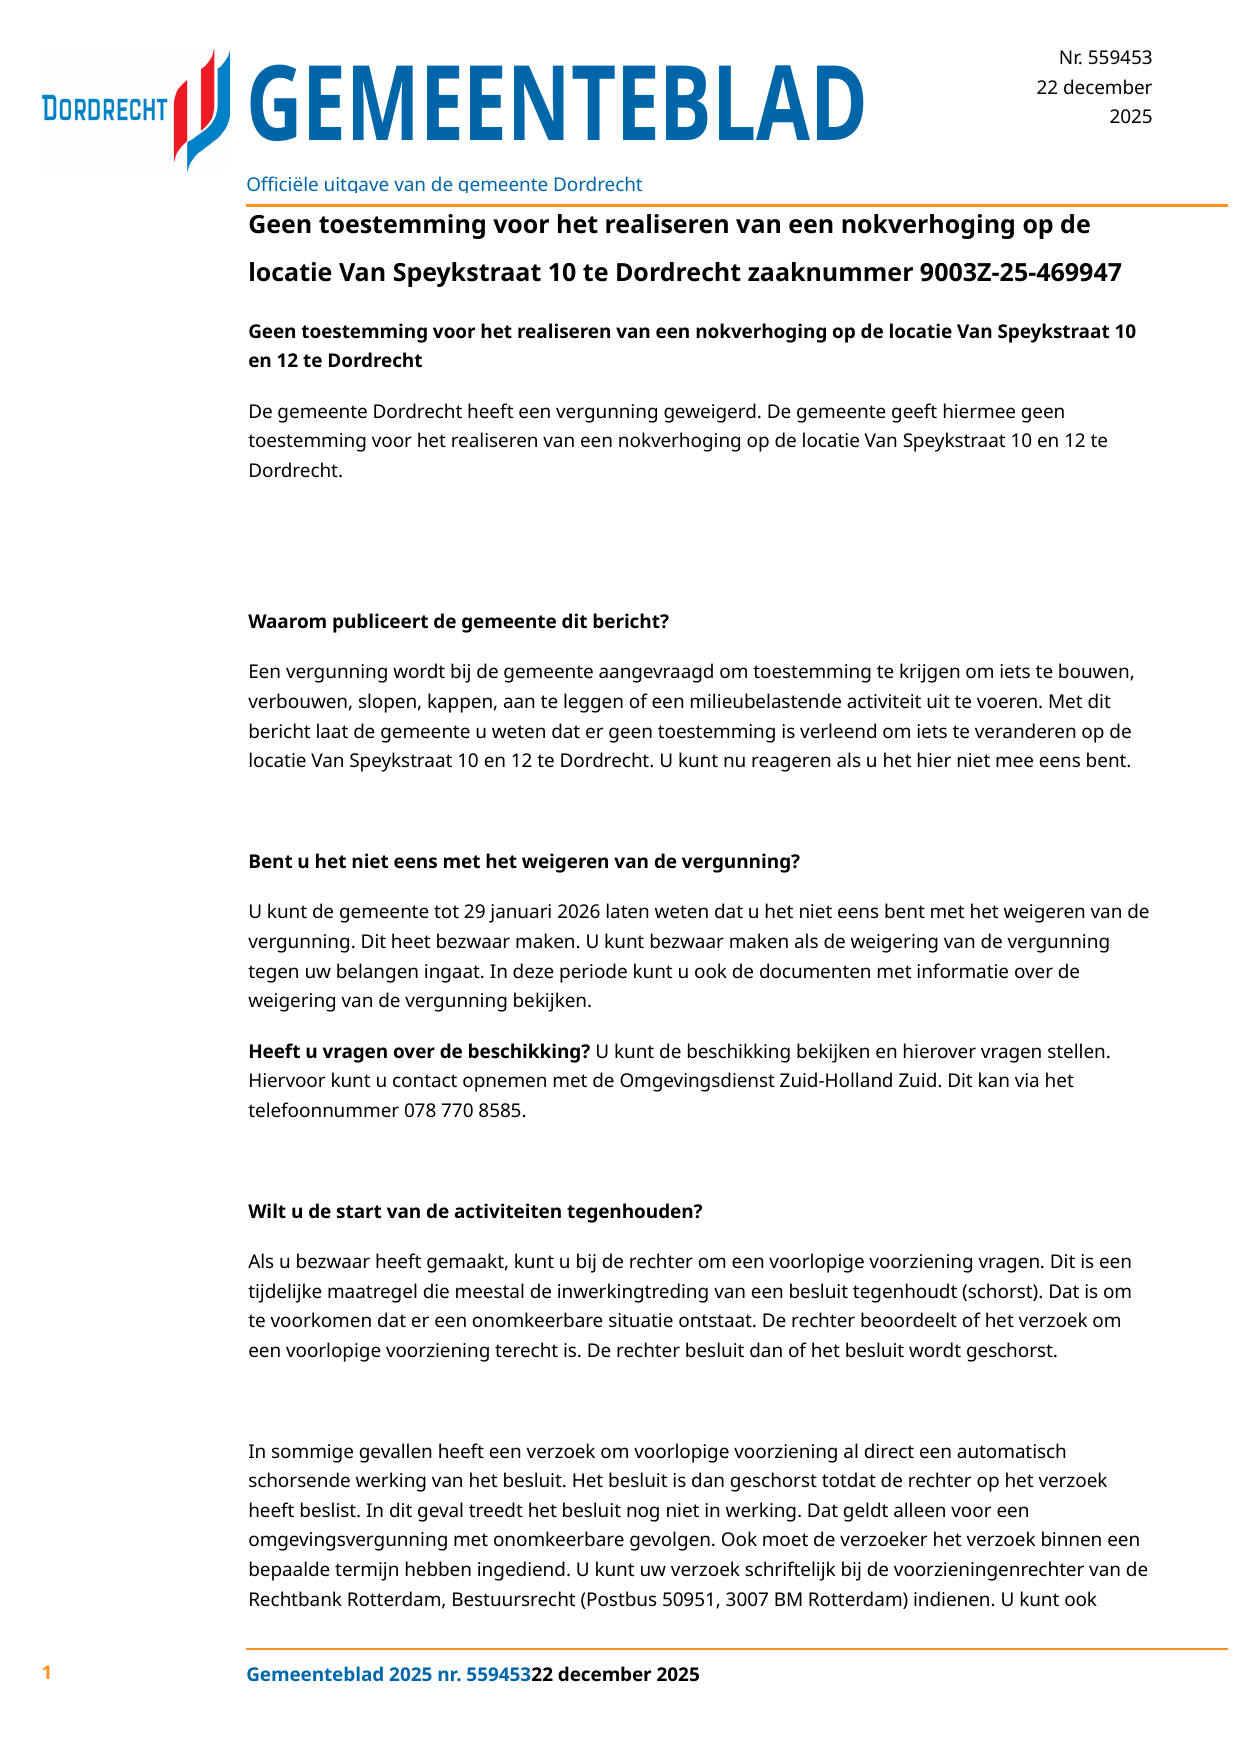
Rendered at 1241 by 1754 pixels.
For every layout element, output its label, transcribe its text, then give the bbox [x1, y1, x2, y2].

text Geen toestemming voor het realiseren van een nokverhoging op de locatie Van Speykstraat 10 en 12 te Dordrecht [248, 318, 1152, 373]
text Heeft u vragen over de beschikking? U kunt de beschikking bekijken en hierover vragen stellen. Hiervoor kunt u contact opnemen met de Omgevingsdienst Zuid-Holland Zuid. Dit kan via het telefoonnummer 078 770 8585. [248, 1038, 1152, 1123]
text Waarom publiceert de gemeente dit bericht? [248, 608, 1152, 634]
text De gemeente Dordrecht heeft een vergunning geweigerd. De gemeente geeft hiermee geen toestemming voor het realiseren van een nokverhoging op de locatie Van Speykstraat 10 en 12 te Dordrecht. [248, 398, 1152, 483]
text In sommige gevallen heeft een verzoek om voorlopige voorziening al direct een automatisch schorsende werking van het besluit. Het besluit is dan geschorst totdat de rechter op het verzoek heeft beslist. In dit geval treedt het besluit nog niet in werking. Dat geldt alleen voor een omgevingsvergunning met onomkeerbare gevolgen. Ook moet de verzoeker het verzoek binnen een bepaalde termijn hebben ingediend. U kunt uw verzoek schriftelijk bij de voorzieningenrechter van de Rechtbank Rotterdam, Bestuursrecht (Postbus 50951, 3007 BM Rotterdam) indienen. U kunt ook [248, 1438, 1152, 1612]
text Bent u het niet eens met het weigeren van de vergunning? [248, 848, 1152, 874]
text Geen toestemming voor het realiseren van een nokverhoging op de locatie Van Speykstraat 10 te Dordrecht zaaknummer 9003Z-25-469947 [248, 207, 1152, 288]
text Als u bezwaar heeft gemaakt, kunt u bij de rechter om een voorlopige voorziening vragen. Dit is een tijdelijke maatregel die meestal de inwerkingtreding van een besluit tegenhoudt (schorst). Dat is om te voorkomen dat er een onomkeerbare situatie ontstaat. De rechter beoordeelt of het verzoek om een voorlopige voorziening terecht is. De rechter besluit dan of het besluit wordt geschorst. [248, 1248, 1152, 1363]
text Wilt u de start van de activiteiten tegenhouden? [248, 1198, 1152, 1224]
text U kunt de gemeente tot 29 januari 2026 laten weten dat u het niet eens bent met het weigeren van de vergunning. Dit heet bezwaar maken. U kunt bezwaar maken als de weigering van de vergunning tegen uw belangen ingaat. In deze periode kunt u ook de documenten met informatie over de weigering van de vergunning bekijken. [248, 899, 1152, 1013]
picture [41, 47, 231, 172]
text Een vergunning wordt bij de gemeente aangevraagd om toestemming te krijgen om iets te bouwen, verbouwen, slopen, kappen, aan te leggen of een milieubelastende activiteit uit te voeren. Met dit bericht laat de gemeente u weten dat er geen toestemming is verleend om iets te veranderen op de locatie Van Speykstraat 10 en 12 te Dordrecht. U kunt nu reageren als u het hier niet mee eens bent. [248, 659, 1152, 773]
